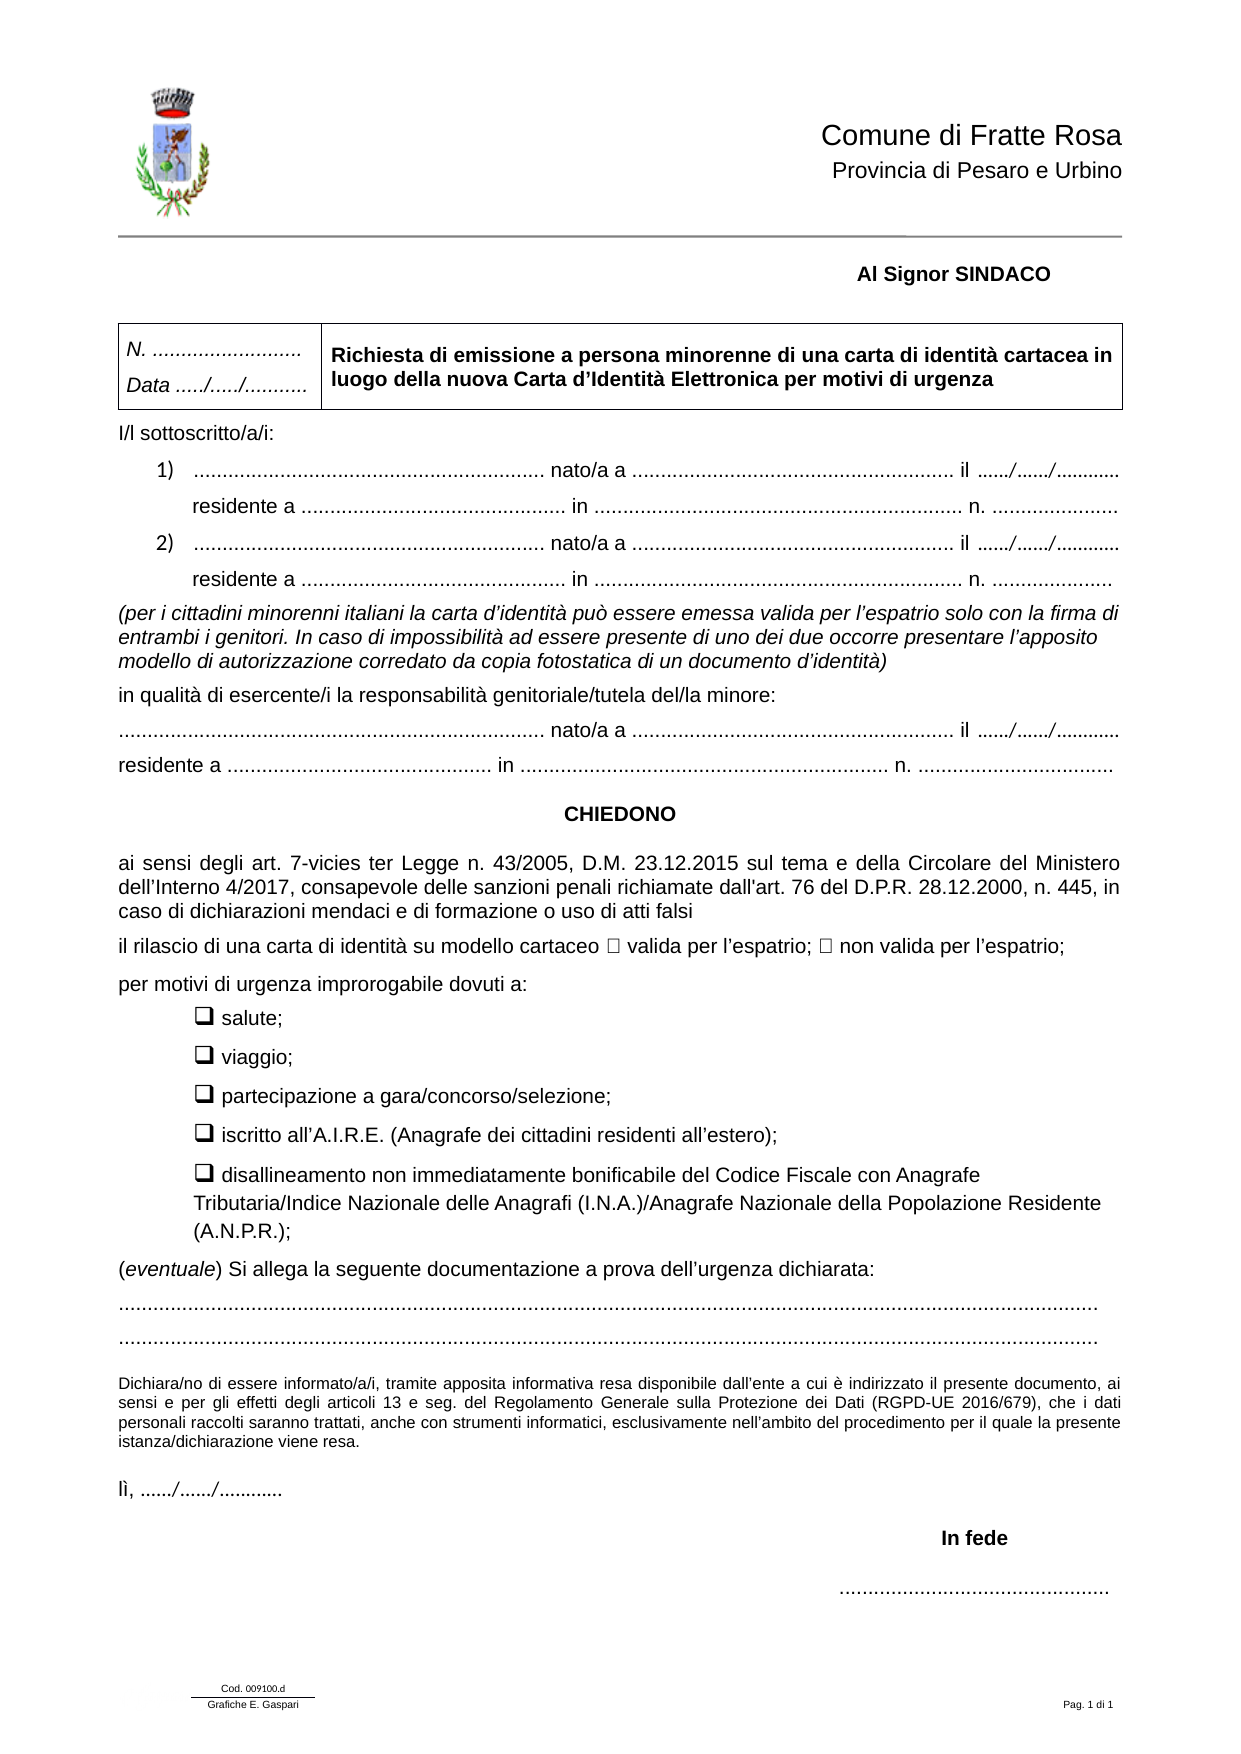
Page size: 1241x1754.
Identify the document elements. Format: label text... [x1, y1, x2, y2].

text  viaggio; [193, 1045, 1122, 1070]
text Al Signor SINDACO [857, 262, 1122, 286]
picture [122, 87, 224, 219]
table_header N. .......................... Data ...../...../........... [119, 324, 321, 409]
text residente a .............................................. in ................................................................ n. ..................... [192, 566, 1122, 590]
text lì, ....../....../............ [118, 1476, 1122, 1501]
text .......................................................................... nato/a a ........................................................ il ....../....../............ [118, 717, 1122, 743]
text Dichiara/no di essere informato/a/i, tramite apposita informativa resa disponibile dall’ente a cui è indirizzato il presente documento, ai sensi e per gli effetti degli articoli 13 e seg. del Regolamento Generale sulla Protezione dei Dati (RGPD-UE 2016/679), che i dati personali raccolti saranno trattati, anche con strumenti informatici, esclusivamente nell’ambito del procedimento per il quale la presente istanza/dichiarazione viene resa. [118, 1374, 1122, 1451]
text In fede [827, 1526, 1122, 1550]
table_header Richiesta di emissione a persona minorenne di una carta di identità cartacea in luogo della nuova Carta d’Identità Elettronica per motivi di urgenza [322, 324, 1122, 409]
list ............................................................. nato/a a ........................................................ il ....../....../............ [156, 528, 1122, 556]
text per motivi di urgenza improrogabile dovuti a: [118, 971, 1122, 995]
text .......................................................................................................................................................................... [118, 1325, 1122, 1349]
text Comune di Fratte Rosa [224, 118, 1122, 152]
text  salute; [193, 1006, 1122, 1031]
text ai sensi degli art. 7-vicies ter Legge n. 43/2005, D.M. 23.12.2015 sul tema e della Circolare del Ministero dell’Interno 4/2017, consapevole delle sanzioni penali richiamate dall'art. 76 del D.P.R. 28.12.2000, n. 445, in caso di dichiarazioni mendaci e di formazione o uso di atti falsi [118, 851, 1122, 923]
text  iscritto all’A.I.R.E. (Anagrafe dei cittadini residenti all’estero); [193, 1123, 1122, 1148]
text residente a .............................................. in ................................................................ n. .................................. [118, 753, 1122, 777]
text ............................................... [827, 1575, 1122, 1599]
text  partecipazione a gara/concorso/selezione; [193, 1084, 1122, 1109]
text in qualità di esercente/i la responsabilità genitoriale/tutela del/la minore: [118, 683, 1122, 707]
text  disallineamento non immediatamente bonificabile del Codice Fiscale con Anagrafe Tributaria/Indice Nazionale delle Anagrafi (I.N.A.)/Anagrafe Nazionale della Popolazione Residente (A.N.P.R.); [193, 1162, 1122, 1242]
text (eventuale) Si allega la seguente documentazione a prova dell’urgenza dichiarata: [118, 1256, 1122, 1280]
text (per i cittadini minorenni italiani la carta d’identità può essere emessa valida per l’espatrio solo con la firma di entrambi i genitori. In caso di impossibilità ad essere presente di uno dei due occorre presentare l’apposito modello di autorizzazione corredato da copia fotostatica di un documento d’identità) [118, 601, 1122, 673]
text CHIEDONO [118, 802, 1122, 826]
text .......................................................................................................................................................................... [118, 1291, 1122, 1315]
list ............................................................. nato/a a ........................................................ il ....../....../............ [156, 455, 1122, 483]
text Provincia di Pesaro e Urbino [224, 157, 1122, 183]
text I/l sottoscritto/a/i: [118, 421, 1122, 445]
text il rilascio di una carta di identità su modello cartaceo  valida per l’espatrio;  non valida per l’espatrio; [118, 933, 1122, 957]
text residente a .............................................. in ................................................................ n. ...................... [192, 493, 1122, 517]
